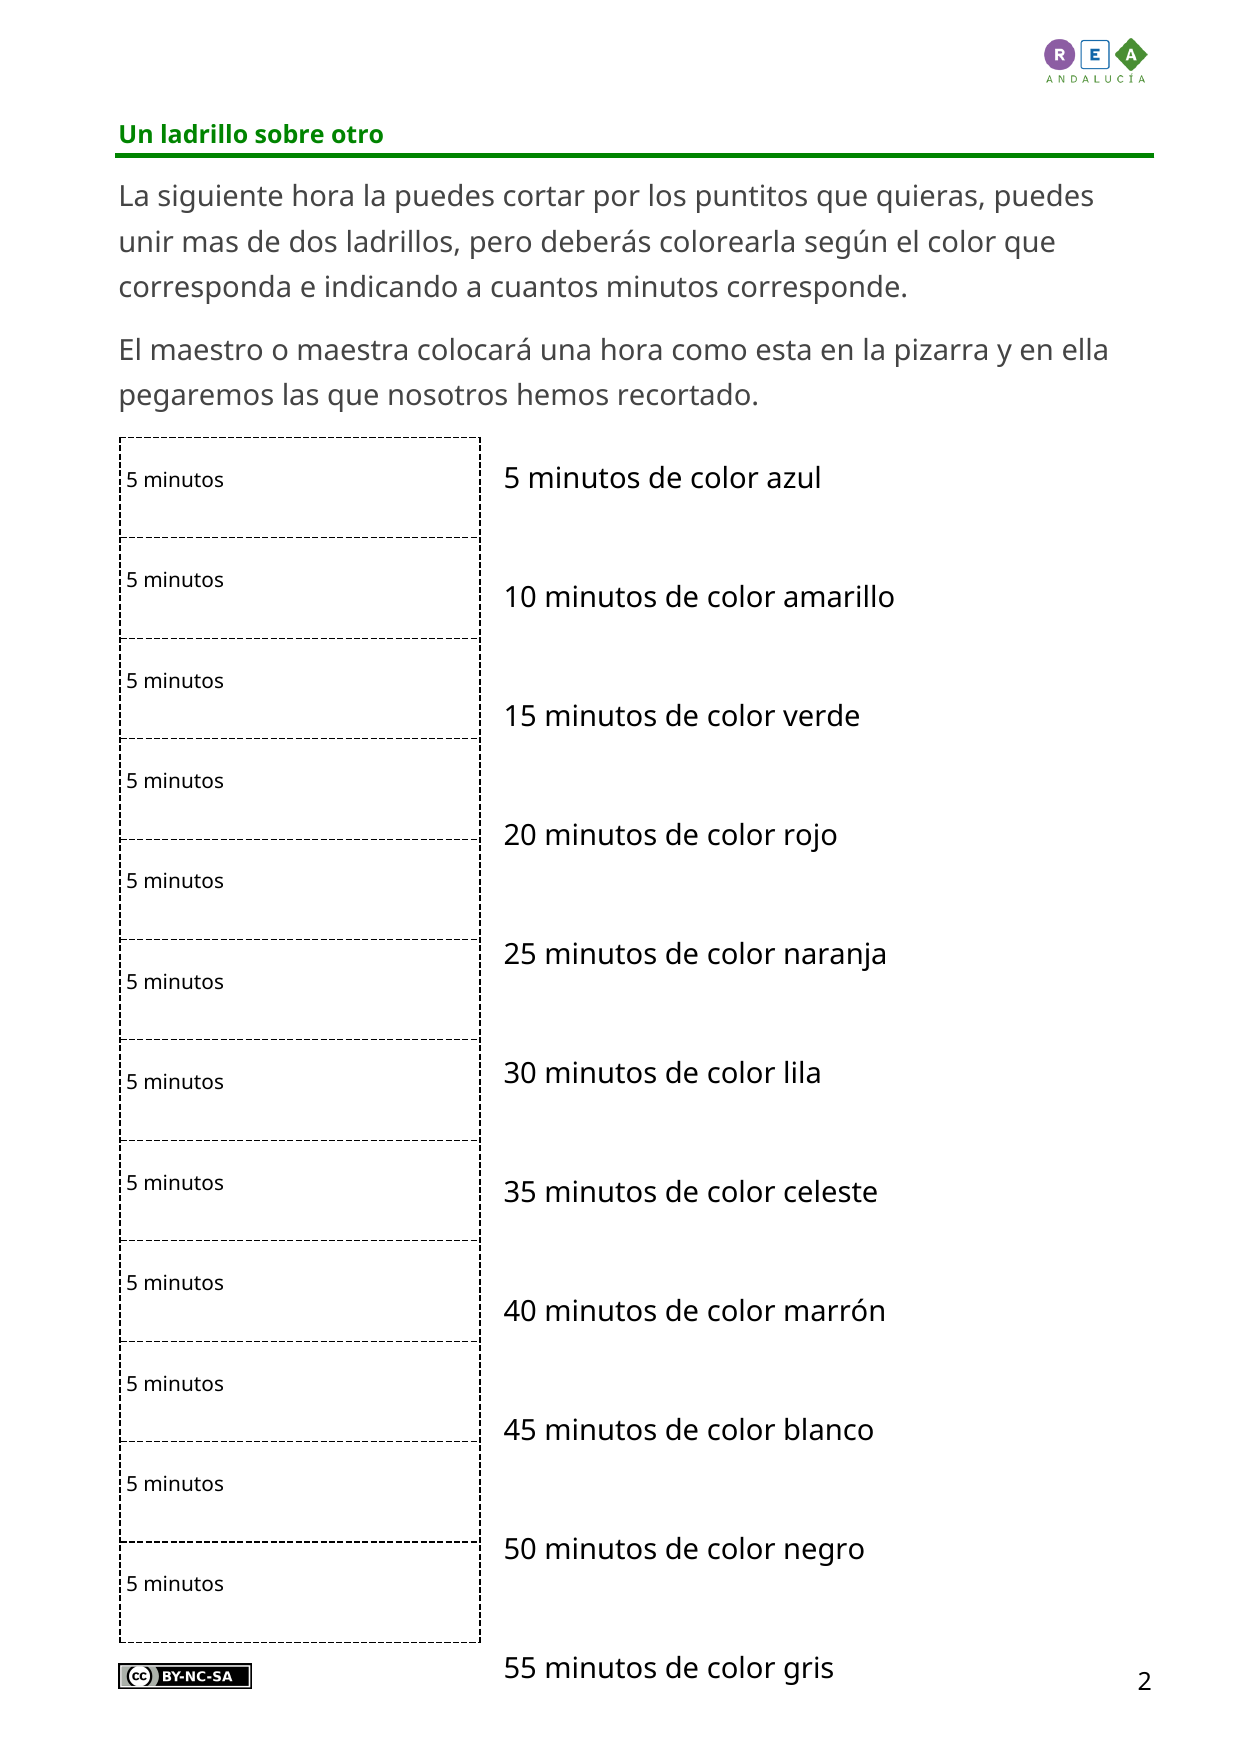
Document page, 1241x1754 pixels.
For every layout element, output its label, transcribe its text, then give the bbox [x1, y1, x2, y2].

picture [118, 1663, 536, 1698]
text La siguiente hora la puedes cortar por los puntitos que quieras, puedes unir mas de dos ladrillos, pero deberás colorearla según el color que corresponda e indicando a cuantos minutos corresponde. [118, 175, 1152, 306]
table_cell 5 minutos [120, 1541, 480, 1642]
subtitle Un ladrillo sobre otro [115, 113, 1154, 153]
table_cell 5 minutos [120, 638, 480, 738]
table_cell 5 minutos [120, 537, 480, 638]
table_cell 5 minutos [120, 939, 480, 1039]
table_cell 5 minutos [120, 738, 480, 838]
text El maestro o maestra colocará una hora como esta en la pizarra y en ella pegaremos las que nosotros hemos recortado. [118, 329, 1152, 414]
table_cell 5 minutos [120, 1240, 480, 1341]
table_cell 5 minutos [120, 1441, 480, 1541]
table_cell 5 minutos [120, 1140, 480, 1240]
table_header 5 minutos [120, 437, 480, 537]
table_cell 5 minutos [120, 1341, 480, 1441]
table_cell 5 minutos [120, 1039, 480, 1140]
table_cell 5 minutos [120, 839, 480, 939]
picture [1039, 33, 1152, 88]
